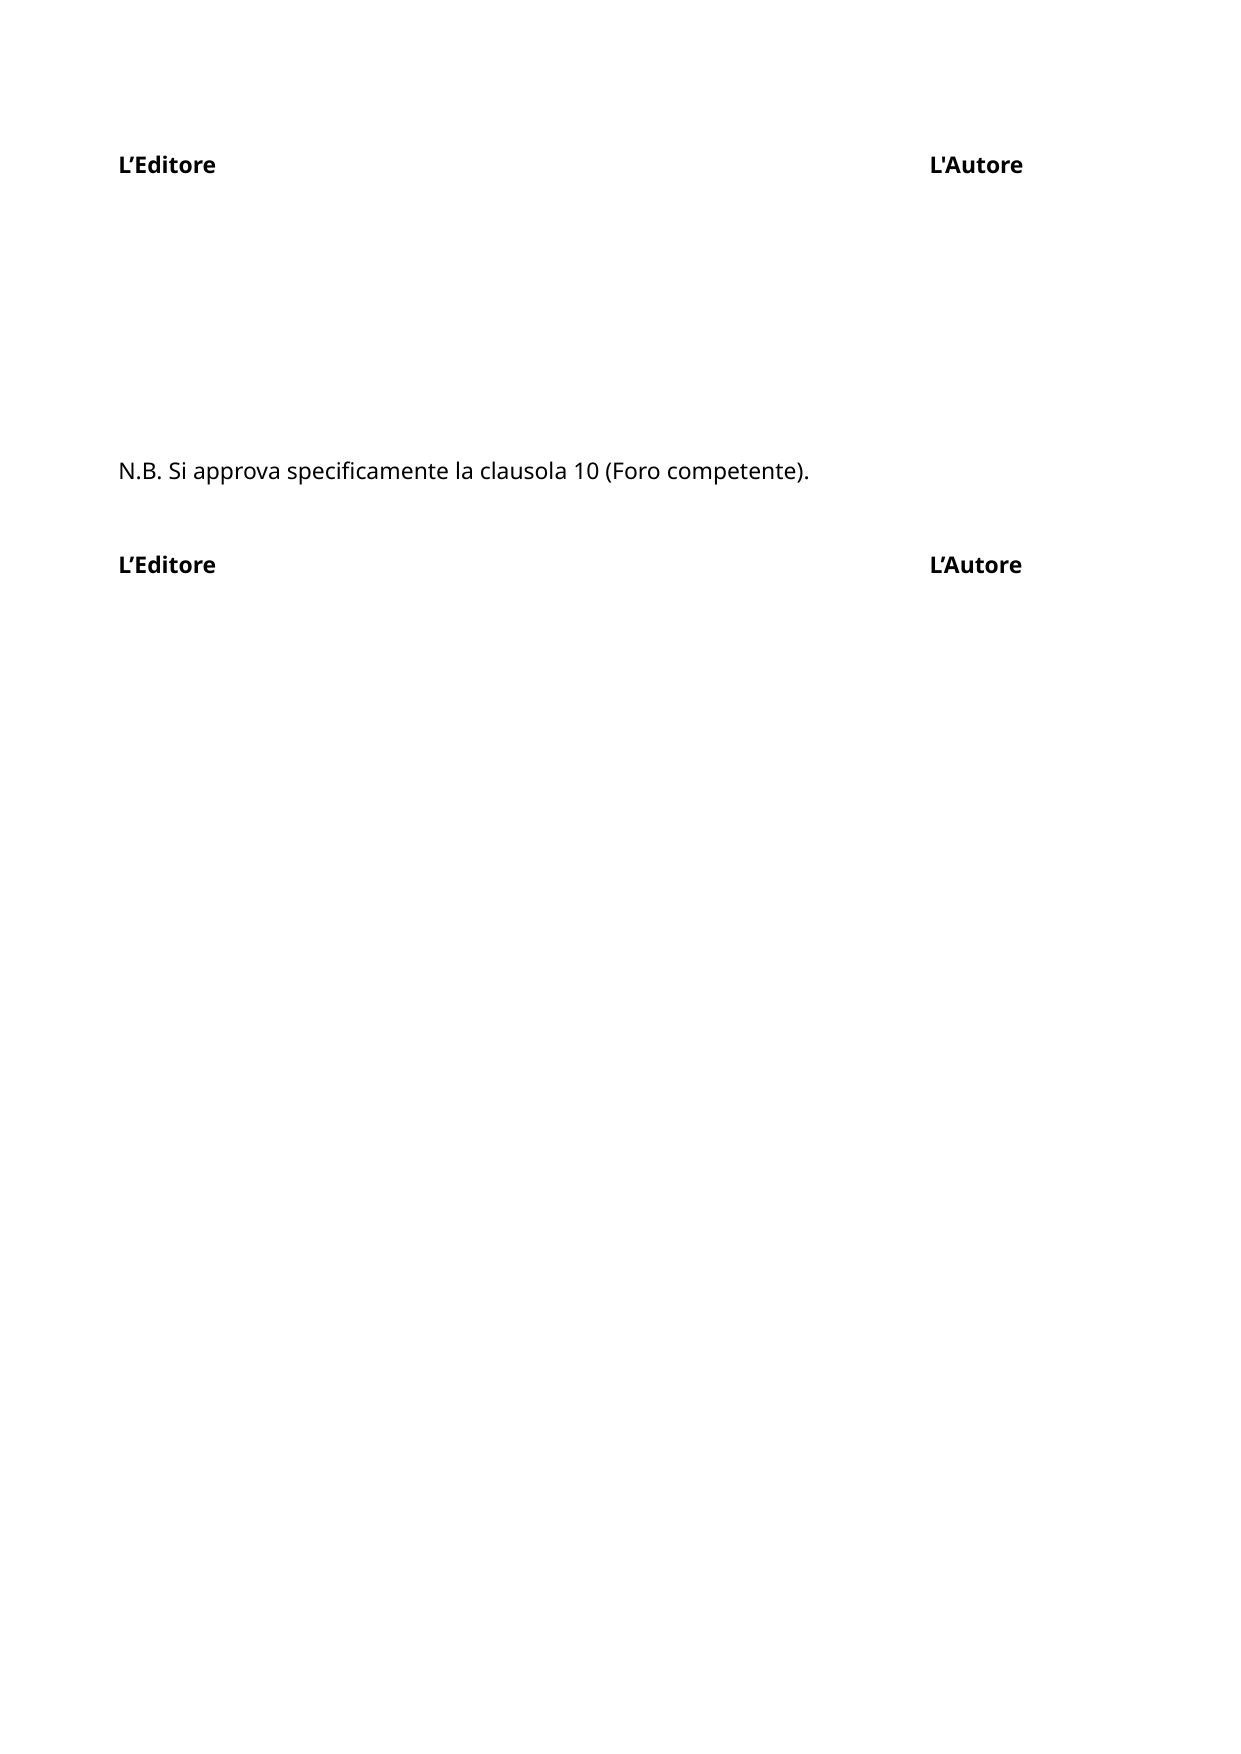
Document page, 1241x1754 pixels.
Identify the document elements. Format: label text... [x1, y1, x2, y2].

text N.B. Si approva specificamente la clausola 10 (Foro competente). [118, 455, 1122, 486]
subtitle L’Editore L’Autore [118, 548, 1122, 580]
text L’Editore L'Autore [118, 149, 1122, 181]
